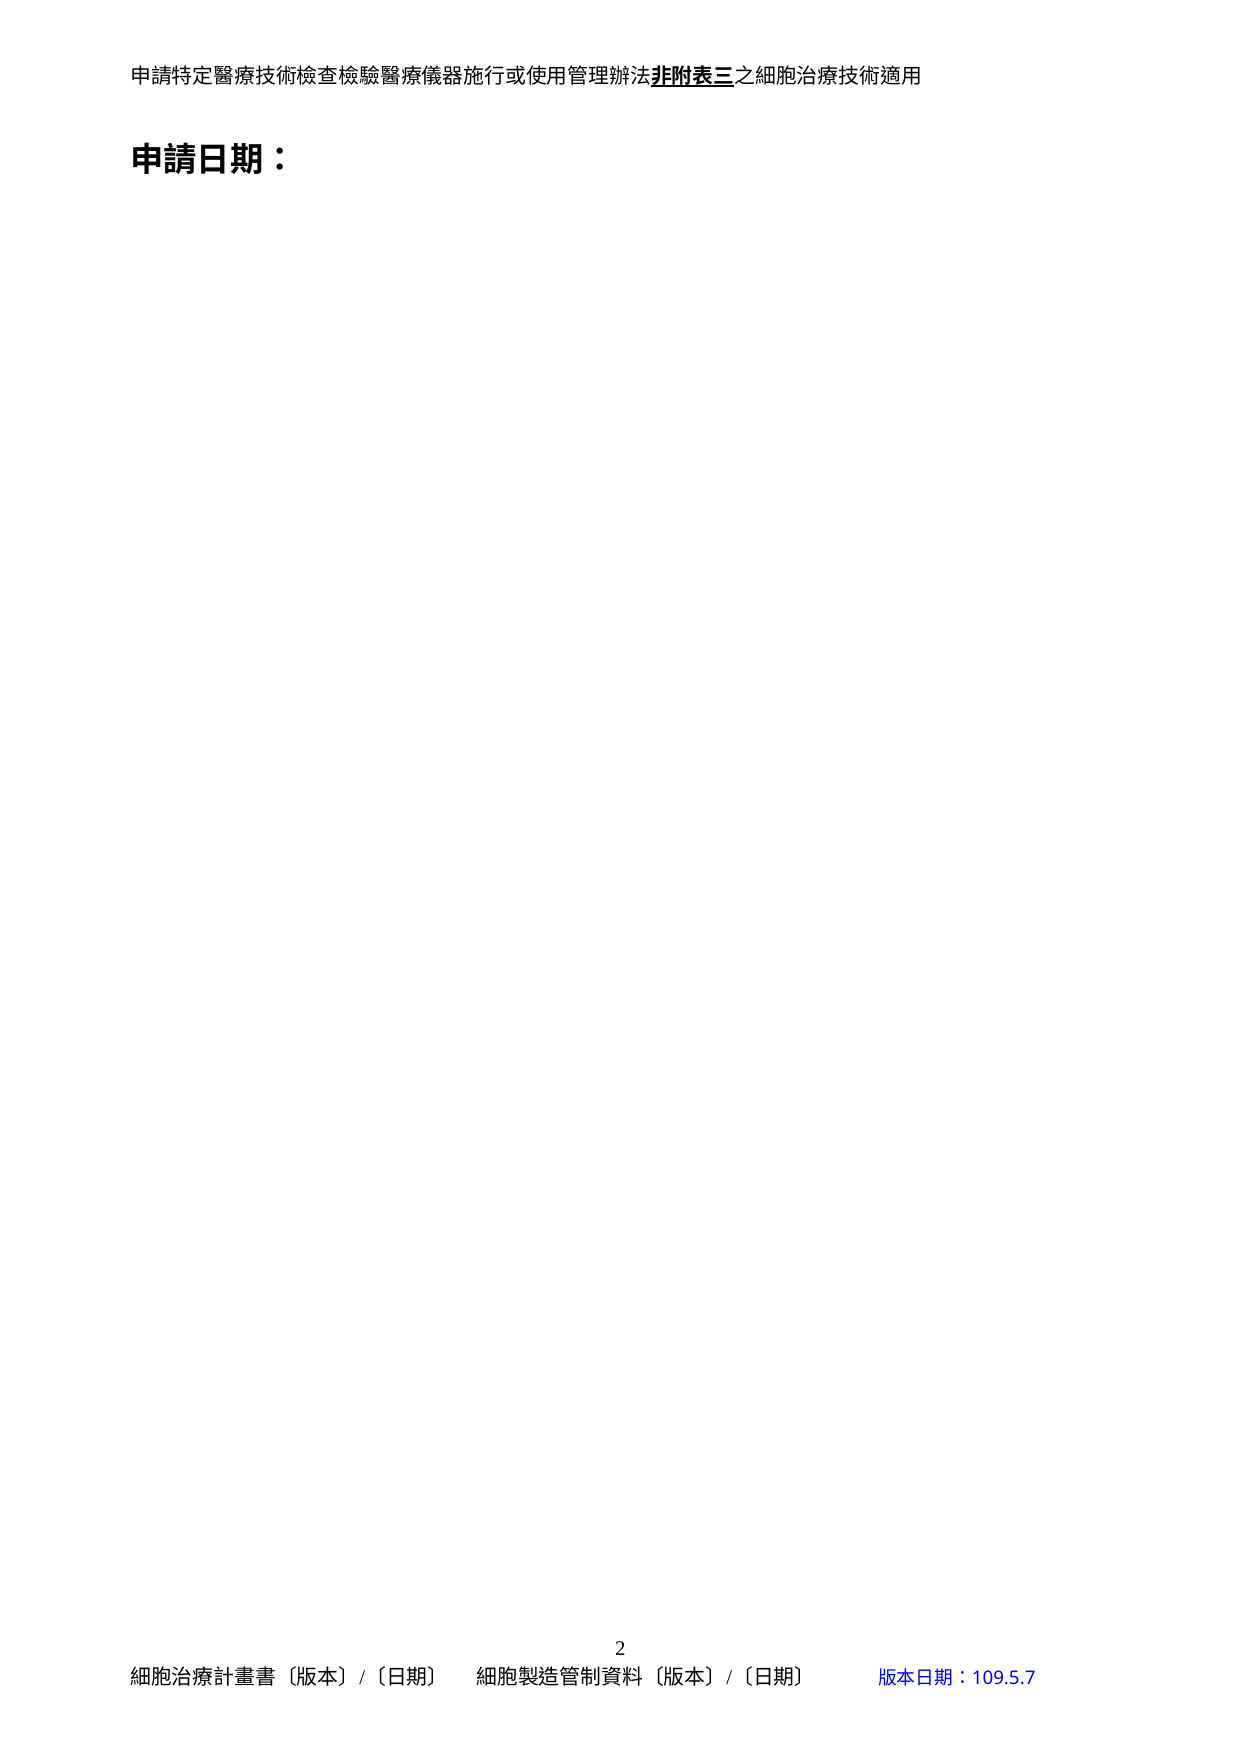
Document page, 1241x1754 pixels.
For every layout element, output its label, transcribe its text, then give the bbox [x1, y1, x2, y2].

text 申請日期： [130, 133, 1110, 181]
